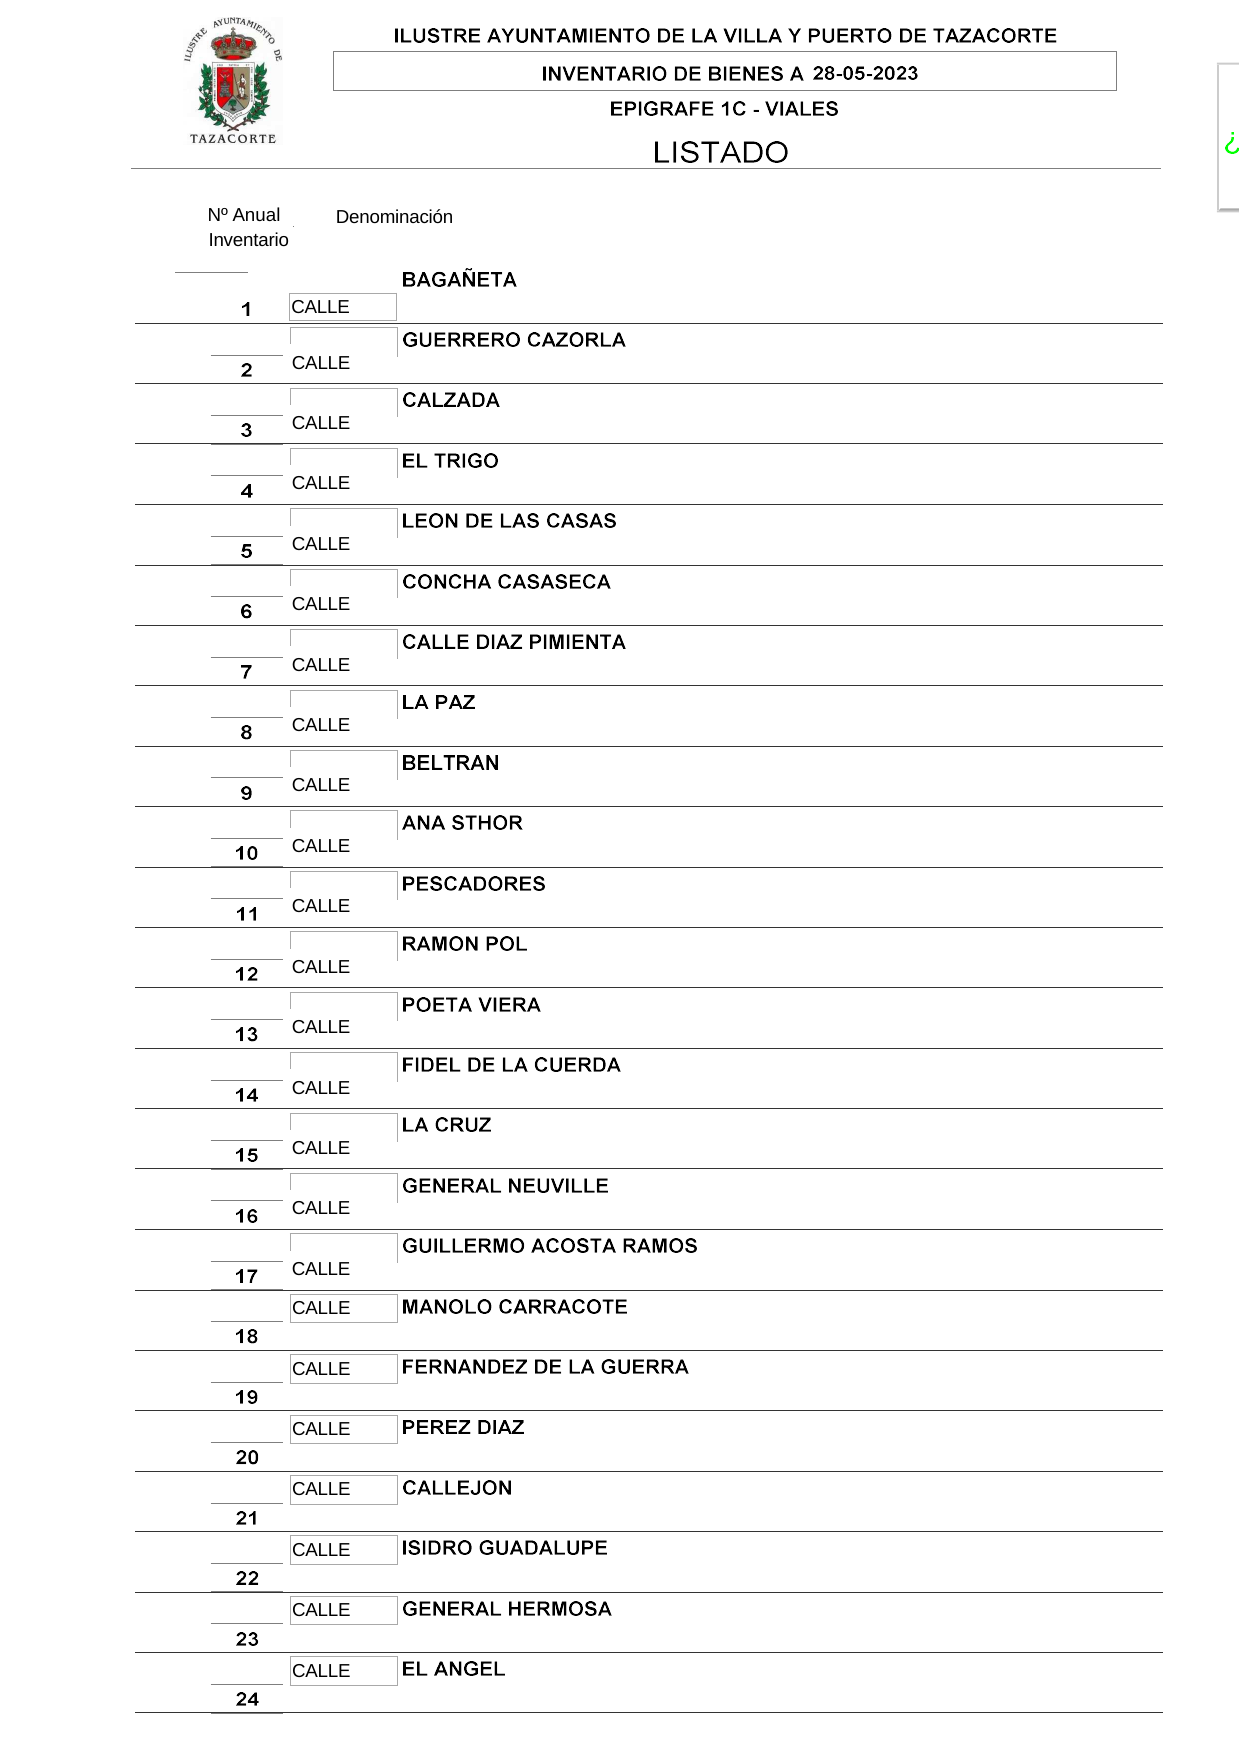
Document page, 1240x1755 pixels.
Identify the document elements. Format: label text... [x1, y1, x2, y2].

text CALLE [292, 533, 397, 554]
text CALLE [292, 593, 397, 614]
text CALLE [292, 1016, 397, 1038]
text CALLE [292, 351, 397, 373]
text CALLE [292, 472, 397, 494]
text CALLE [292, 1197, 397, 1219]
text CALLE [292, 835, 397, 856]
text CALLE [292, 653, 397, 675]
text CALLE [292, 956, 397, 977]
text CALLE [292, 1076, 397, 1098]
text CALLE [291, 296, 396, 317]
text CALLE [292, 412, 397, 433]
text CALLE [292, 714, 397, 736]
text CALLE [292, 895, 397, 917]
text CALLE [292, 1137, 397, 1158]
text CALLE [292, 774, 397, 796]
text CALLE [292, 1258, 397, 1279]
